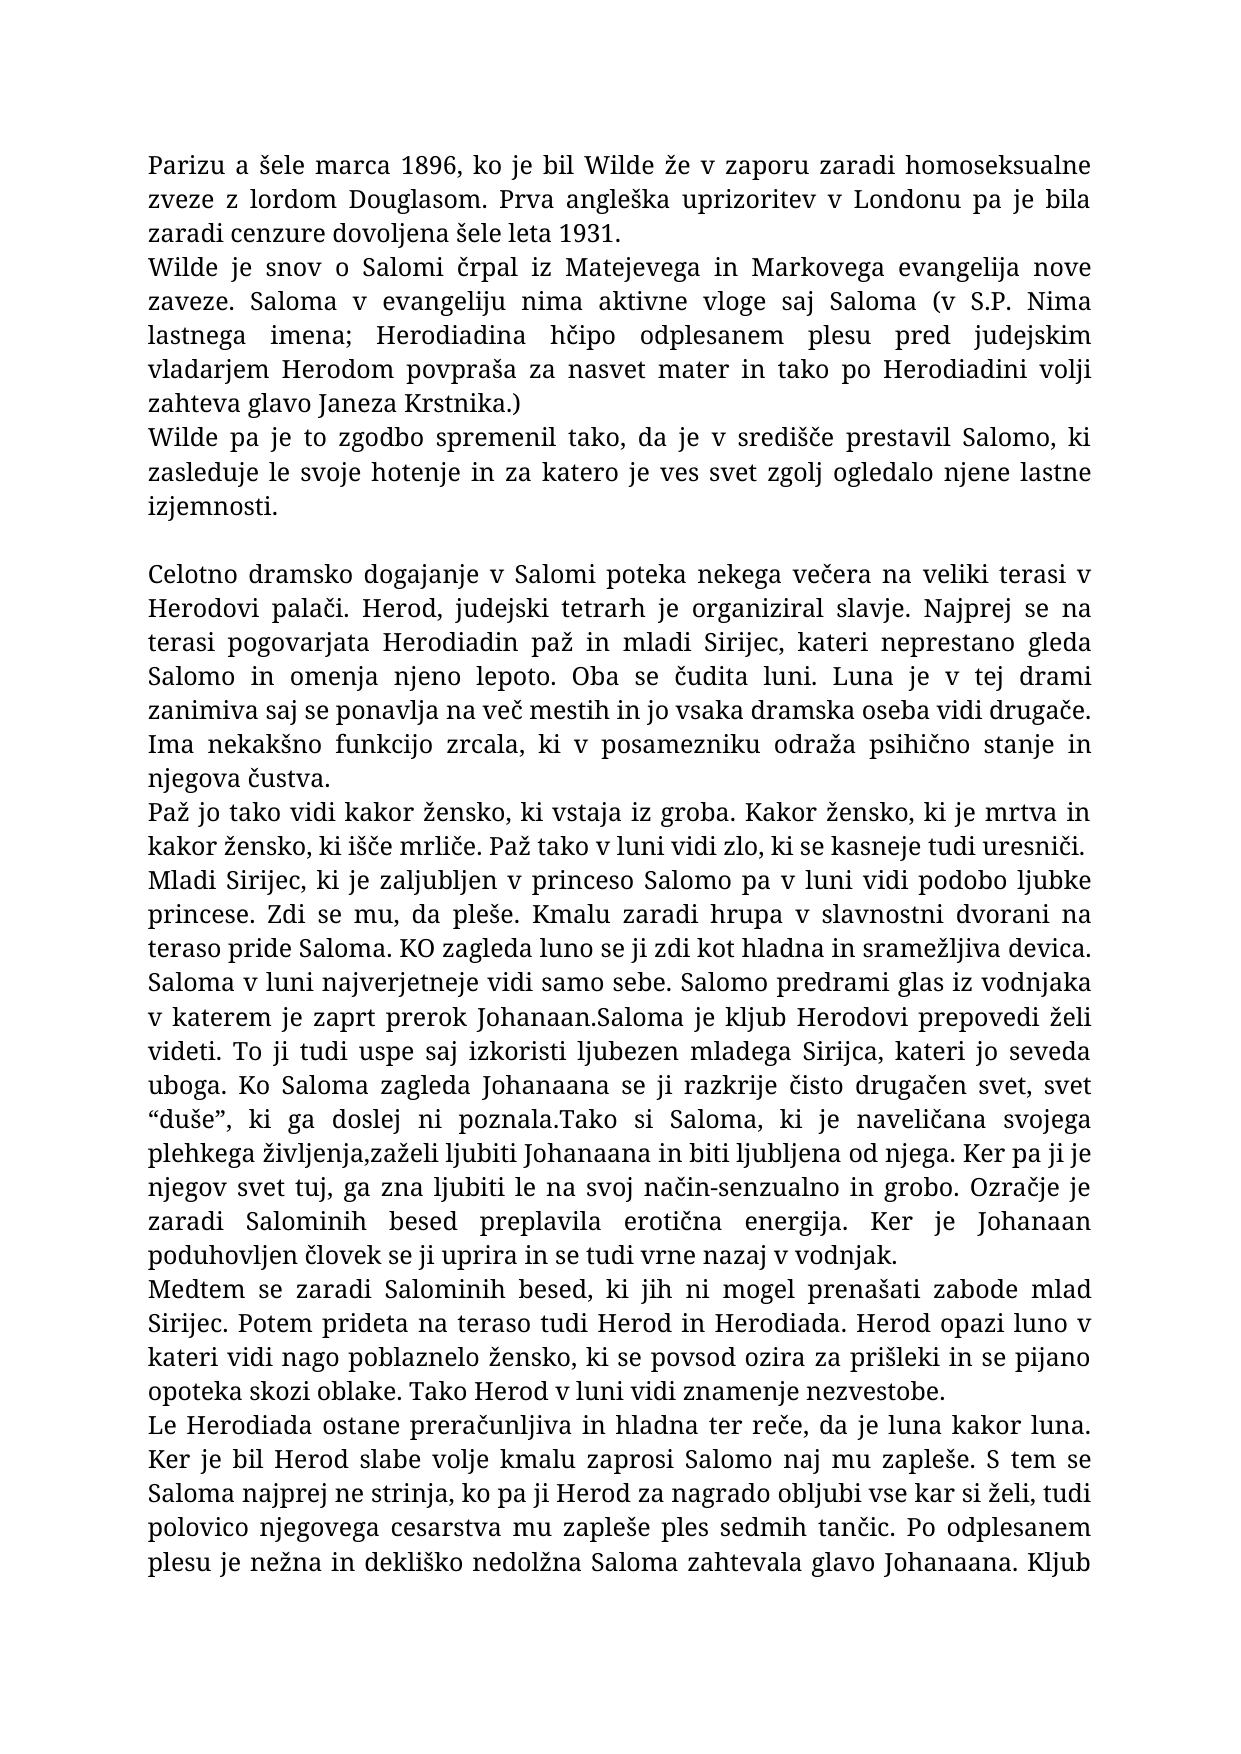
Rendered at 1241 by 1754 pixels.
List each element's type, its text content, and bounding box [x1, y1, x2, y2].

text Le Herodiada ostane preračunljiva in hladna ter reče, da je luna kakor luna. Ker je bil Herod slabe volje kmalu zaprosi Salomo naj mu zapleše. S tem se Saloma najprej ne strinja, ko pa ji Herod za nagrado obljubi vse kar si želi, tudi polovico njegovega cesarstva mu zapleše ples sedmih tančic. Po odplesanem plesu je nežna in dekliško nedolžna Saloma zahtevala glavo Johanaana. Kljub [148, 1408, 1093, 1578]
text Wilde je snov o Salomi črpal iz Matejevega in Markovega evangelija nove zaveze. Saloma v evangeliju nima aktivne vloge saj Saloma (v S.P. Nima lastnega imena; Herodiadina hčipo odplesanem plesu pred judejskim vladarjem Herodom povpraša za nasvet mater in tako po Herodiadini volji zahteva glavo Janeza Krstnika.) [148, 250, 1093, 420]
text Medtem se zaradi Salominih besed, ki jih ni mogel prenašati zabode mlad Sirijec. Potem prideta na teraso tudi Herod in Herodiada. Herod opazi luno v kateri vidi nago poblaznelo žensko, ki se povsod ozira za prišleki in se pijano opoteka skozi oblake. Tako Herod v luni vidi znamenje nezvestobe. [148, 1272, 1093, 1408]
text Wilde pa je to zgodbo spremenil tako, da je v središče prestavil Salomo, ki zasleduje le svoje hotenje in za katero je ves svet zgolj ogledalo njene lastne izjemnosti. [148, 420, 1093, 522]
text Mladi Sirijec, ki je zaljubljen v princeso Salomo pa v luni vidi podobo ljubke princese. Zdi se mu, da pleše. Kmalu zaradi hrupa v slavnostni dvorani na teraso pride Saloma. KO zagleda luno se ji zdi kot hladna in sramežljiva devica. Saloma v luni najverjetneje vidi samo sebe. Salomo predrami glas iz vodnjaka v katerem je zaprt prerok Johanaan.Saloma je kljub Herodovi prepovedi želi videti. To ji tudi uspe saj izkoristi ljubezen mladega Sirijca, kateri jo seveda uboga. Ko Saloma zagleda Johanaana se ji razkrije čisto drugačen svet, svet “duše”, ki ga doslej ni poznala.Tako si Saloma, ki je naveličana svojega plehkega življenja,zaželi ljubiti Johanaana in biti ljubljena od njega. Ker pa ji je njegov svet tuj, ga zna ljubiti le na svoj način-senzualno in grobo. Ozračje je zaradi Salominih besed preplavila erotična energija. Ker je Johanaan poduhovljen človek se ji uprira in se tudi vrne nazaj v vodnjak. [148, 863, 1093, 1272]
text Celotno dramsko dogajanje v Salomi poteka nekega večera na veliki terasi v Herodovi palači. Herod, judejski tetrarh je organiziral slavje. Najprej se na terasi pogovarjata Herodiadin paž in mladi Sirijec, kateri neprestano gleda Salomo in omenja njeno lepoto. Oba se čudita luni. Luna je v tej drami zanimiva saj se ponavlja na več mestih in jo vsaka dramska oseba vidi drugače. Ima nekakšno funkcijo zrcala, ki v posamezniku odraža psihično stanje in njegova čustva. [148, 556, 1093, 795]
text Parizu a šele marca 1896, ko je bil Wilde že v zaporu zaradi homoseksualne zveze z lordom Douglasom. Prva angleška uprizoritev v Londonu pa je bila zaradi cenzure dovoljena šele leta 1931. [148, 148, 1093, 250]
text Paž jo tako vidi kakor žensko, ki vstaja iz groba. Kakor žensko, ki je mrtva in kakor žensko, ki išče mrliče. Paž tako v luni vidi zlo, ki se kasneje tudi uresniči. [148, 795, 1093, 863]
